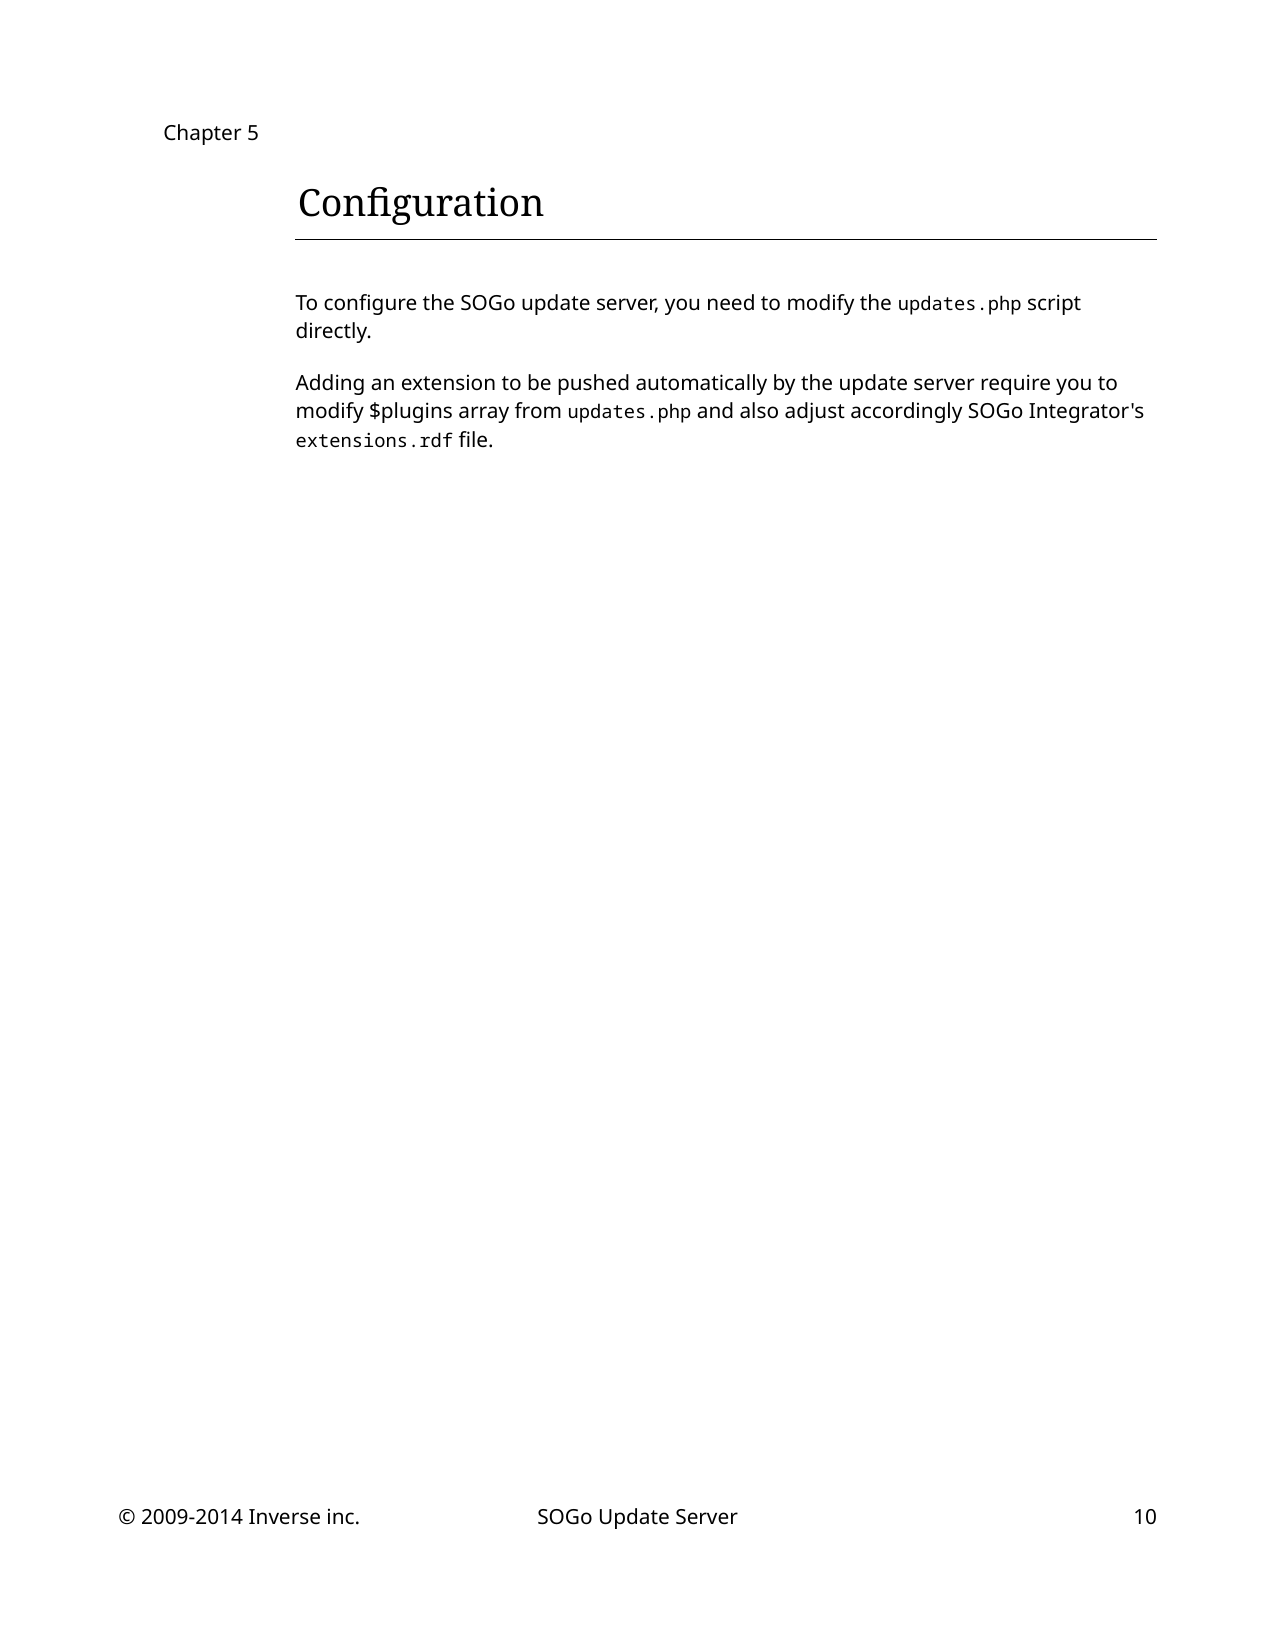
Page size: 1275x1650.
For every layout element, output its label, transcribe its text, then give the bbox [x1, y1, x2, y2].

subtitle Configuration [295, 176, 1157, 239]
text To configure the SOGo update server, you need to modify the updates.php script directly. [295, 288, 1157, 344]
text Adding an extension to be pushed automatically by the update server require you to modify $plugins array from updates.php and also adjust accordingly SOGo Integrator's extensions.rdf file. [295, 368, 1157, 453]
